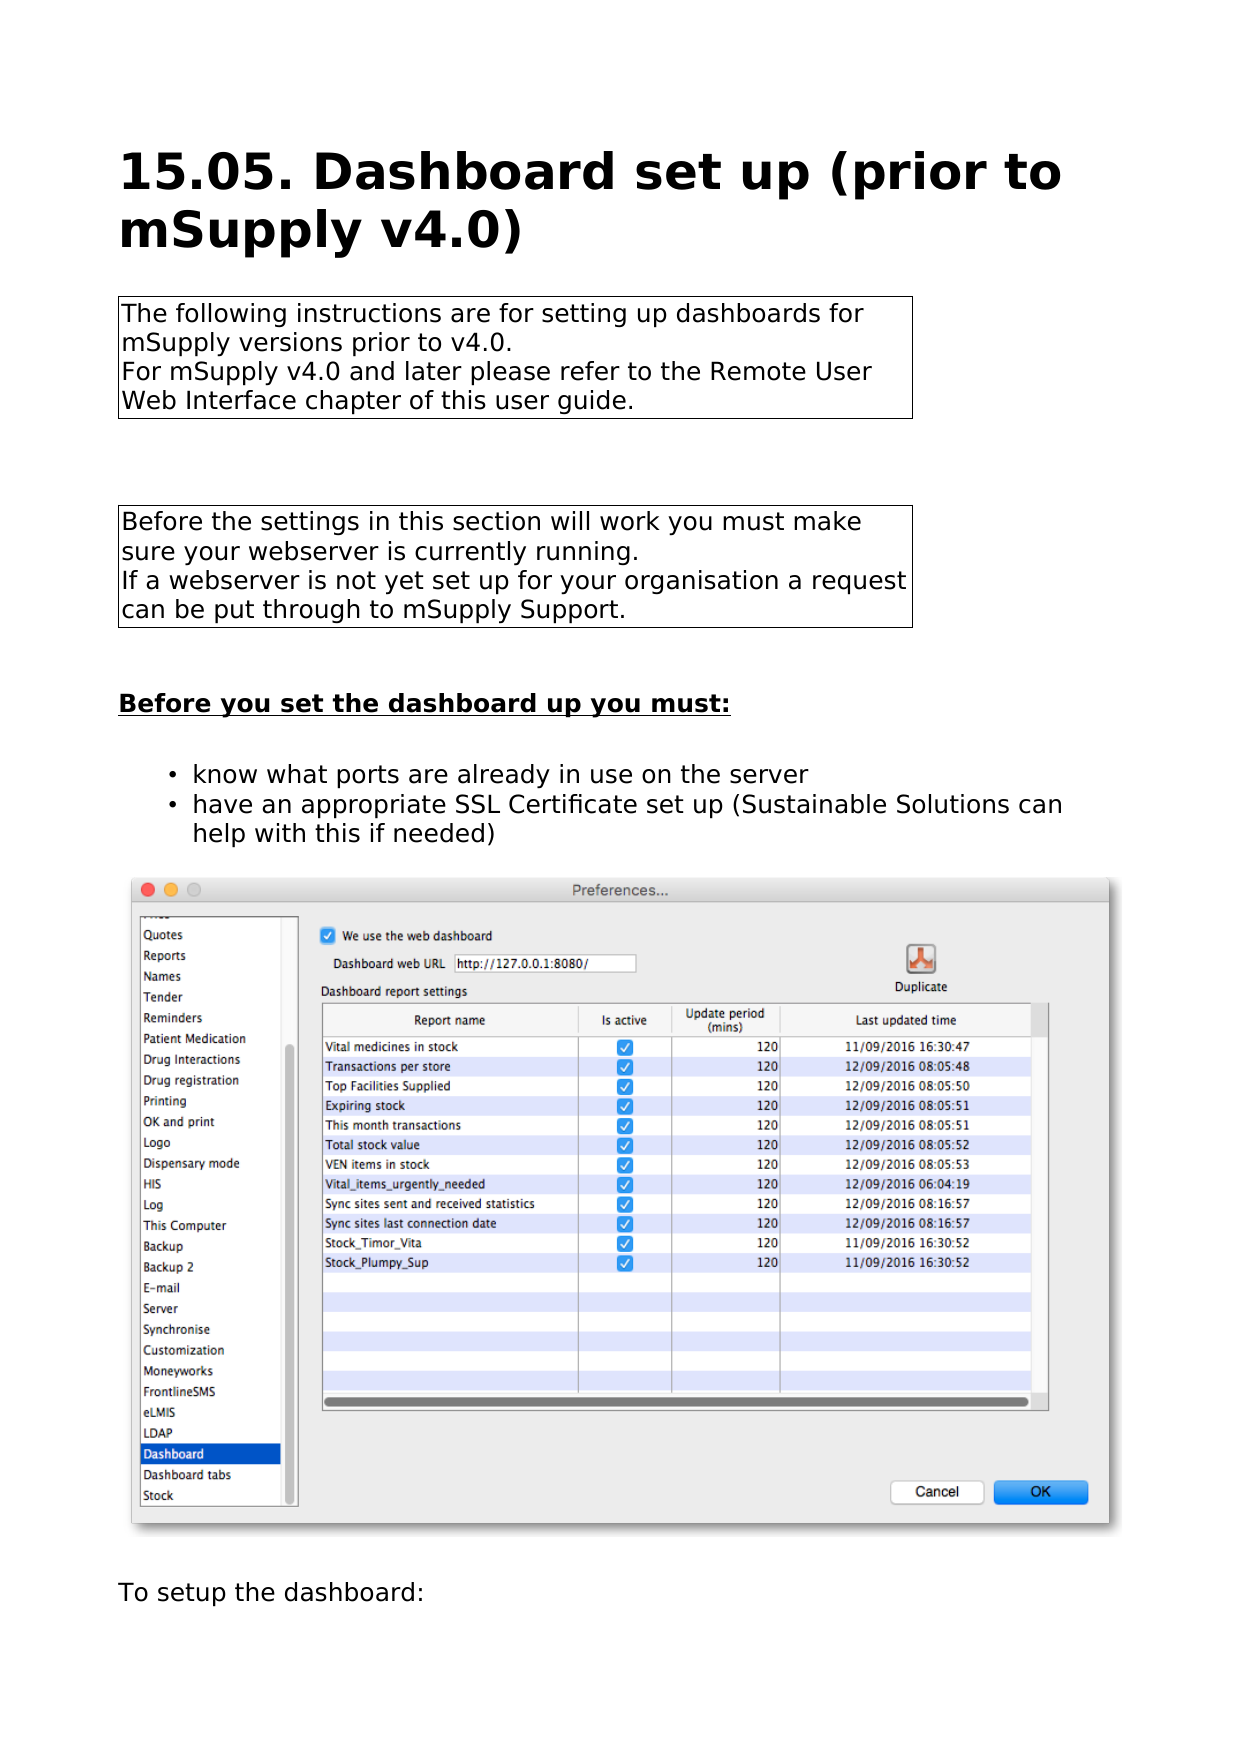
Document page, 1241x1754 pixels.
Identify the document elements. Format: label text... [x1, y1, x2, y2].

list have an appropriate SSL Certificate set up (Sustainable Solutions can help with this if needed) [177, 790, 1122, 848]
subtitle 15.05. Dashboard set up (prior to mSupply v4.0) [118, 143, 1122, 259]
table_header The following instructions are for setting up dashboards for mSupply versions prior to v4.0. For mSupply v4.0 and later please refer to the Remote User Web Interface chapter of this user guide. [119, 297, 912, 418]
table_header Before the settings in this section will work you must make sure your webserver is currently running. If a webserver is not yet set up for your organisation a request can be put through to mSupply Support. [119, 506, 912, 627]
text Before you set the dashboard up you must: [118, 689, 1122, 719]
text To setup the dashboard: [118, 1578, 1122, 1607]
picture [118, 877, 1123, 1537]
list know what ports are already in use on the server [177, 761, 1122, 790]
